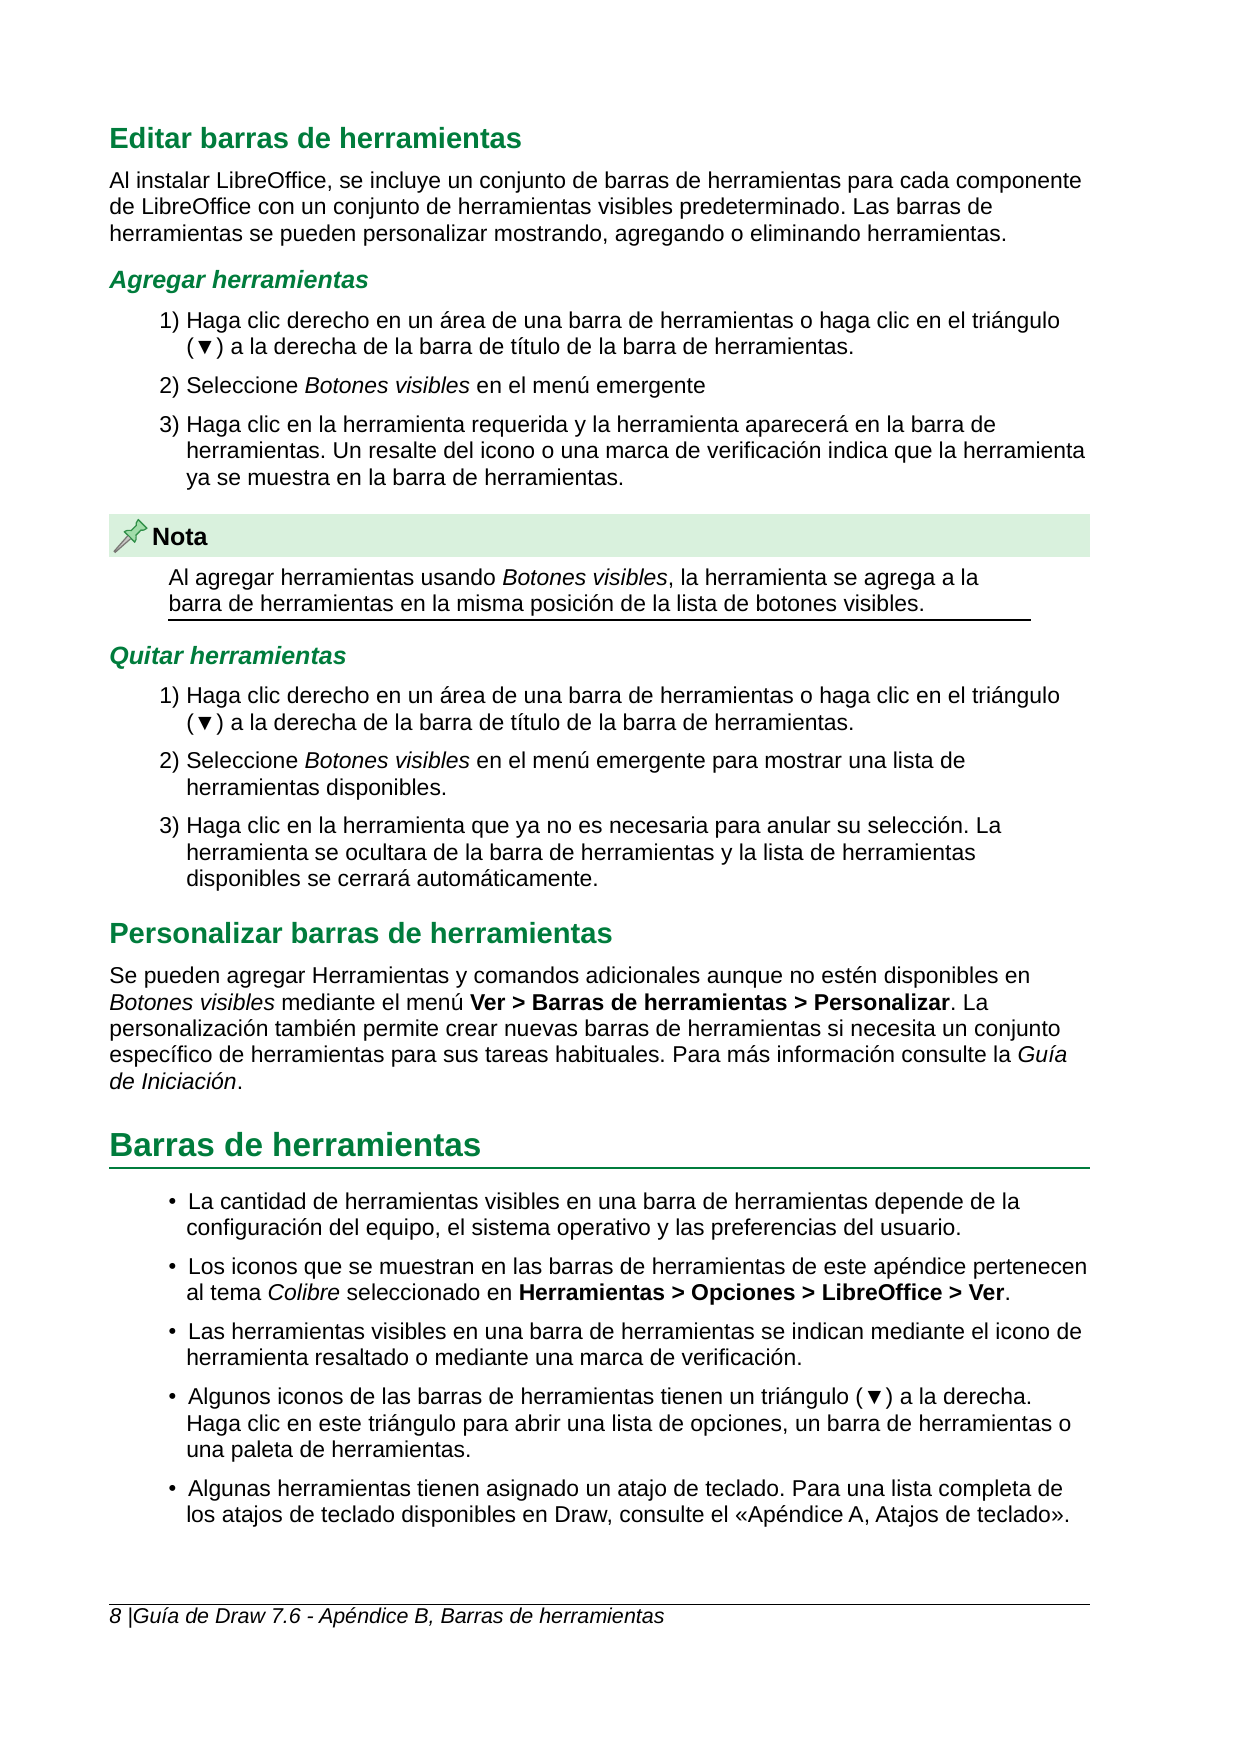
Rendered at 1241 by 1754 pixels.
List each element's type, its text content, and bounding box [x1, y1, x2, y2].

list Seleccione Botones visibles en el menú emergente para mostrar una lista de herramientas disponibles. [186, 747, 1090, 800]
list Haga clic en la herramienta requerida y la herramienta aparecerá en la barra de herramientas. Un resalte del icono o una marca de verificación indica que la herramienta ya se muestra en la barra de herramientas. [186, 411, 1090, 490]
list Haga clic en la herramienta que ya no es necesaria para anular su selección. La herramienta se ocultara de la barra de herramientas y la lista de herramientas disponibles se cerrará automáticamente. [186, 812, 1090, 892]
list Algunas herramientas tienen asignado un atajo de teclado. Para una lista completa de los atajos de teclado disponibles en Draw, consulte el «Apéndice A, Atajos de teclado». [168, 1475, 1090, 1527]
list Haga clic derecho en un área de una barra de herramientas o haga clic en el triángulo (▼) a la derecha de la barra de título de la barra de herramientas. [186, 682, 1090, 735]
subtitle Nota [109, 514, 1090, 557]
subtitle Editar barras de herramientas [109, 121, 1090, 154]
list Las herramientas visibles en una barra de herramientas se indican mediante el icono de herramienta resaltado o mediante una marca de verificación. [168, 1318, 1090, 1371]
text Al agregar herramientas usando Botones visibles, la herramienta se agrega a la barra de herramientas en la misma posición de la lista de botones visibles. [168, 564, 1031, 619]
subtitle Personalizar barras de herramientas [109, 916, 1090, 950]
subtitle Agregar herramientas [109, 266, 1090, 294]
text Se pueden agregar Herramientas y comandos adicionales aunque no estén disponibles en Botones visibles mediante el menú Ver > Barras de herramientas > Personalizar. La personalización también permite crear nuevas barras de herramientas si necesita un conjunto específico de herramientas para sus tareas habituales. Para más información consulte la Guía de Iniciación. [109, 962, 1090, 1094]
list La cantidad de herramientas visibles en una barra de herramientas depende de la configuración del equipo, el sistema operativo y las preferencias del usuario. [168, 1188, 1090, 1240]
subtitle Barras de herramientas [109, 1125, 1090, 1167]
list Haga clic derecho en un área de una barra de herramientas o haga clic en el triángulo (▼) a la derecha de la barra de título de la barra de herramientas. [186, 307, 1090, 359]
list Algunos iconos de las barras de herramientas tienen un triángulo (▼) a la derecha. Haga clic en este triángulo para abrir una lista de opciones, un barra de herramientas o una paleta de herramientas. [168, 1383, 1090, 1462]
list Los iconos que se muestran en las barras de herramientas de este apéndice pertenecen al tema Colibre seleccionado en Herramientas > Opciones > LibreOffice > Ver. [168, 1253, 1090, 1306]
text Al instalar LibreOffice, se incluye un conjunto de barras de herramientas para cada componente de LibreOffice con un conjunto de herramientas visibles predeterminado. Las barras de herramientas se pueden personalizar mostrando, agregando o eliminando herramientas. [109, 167, 1090, 246]
list Seleccione Botones visibles en el menú emergente [186, 372, 1090, 398]
subtitle Quitar herramientas [109, 641, 1090, 670]
